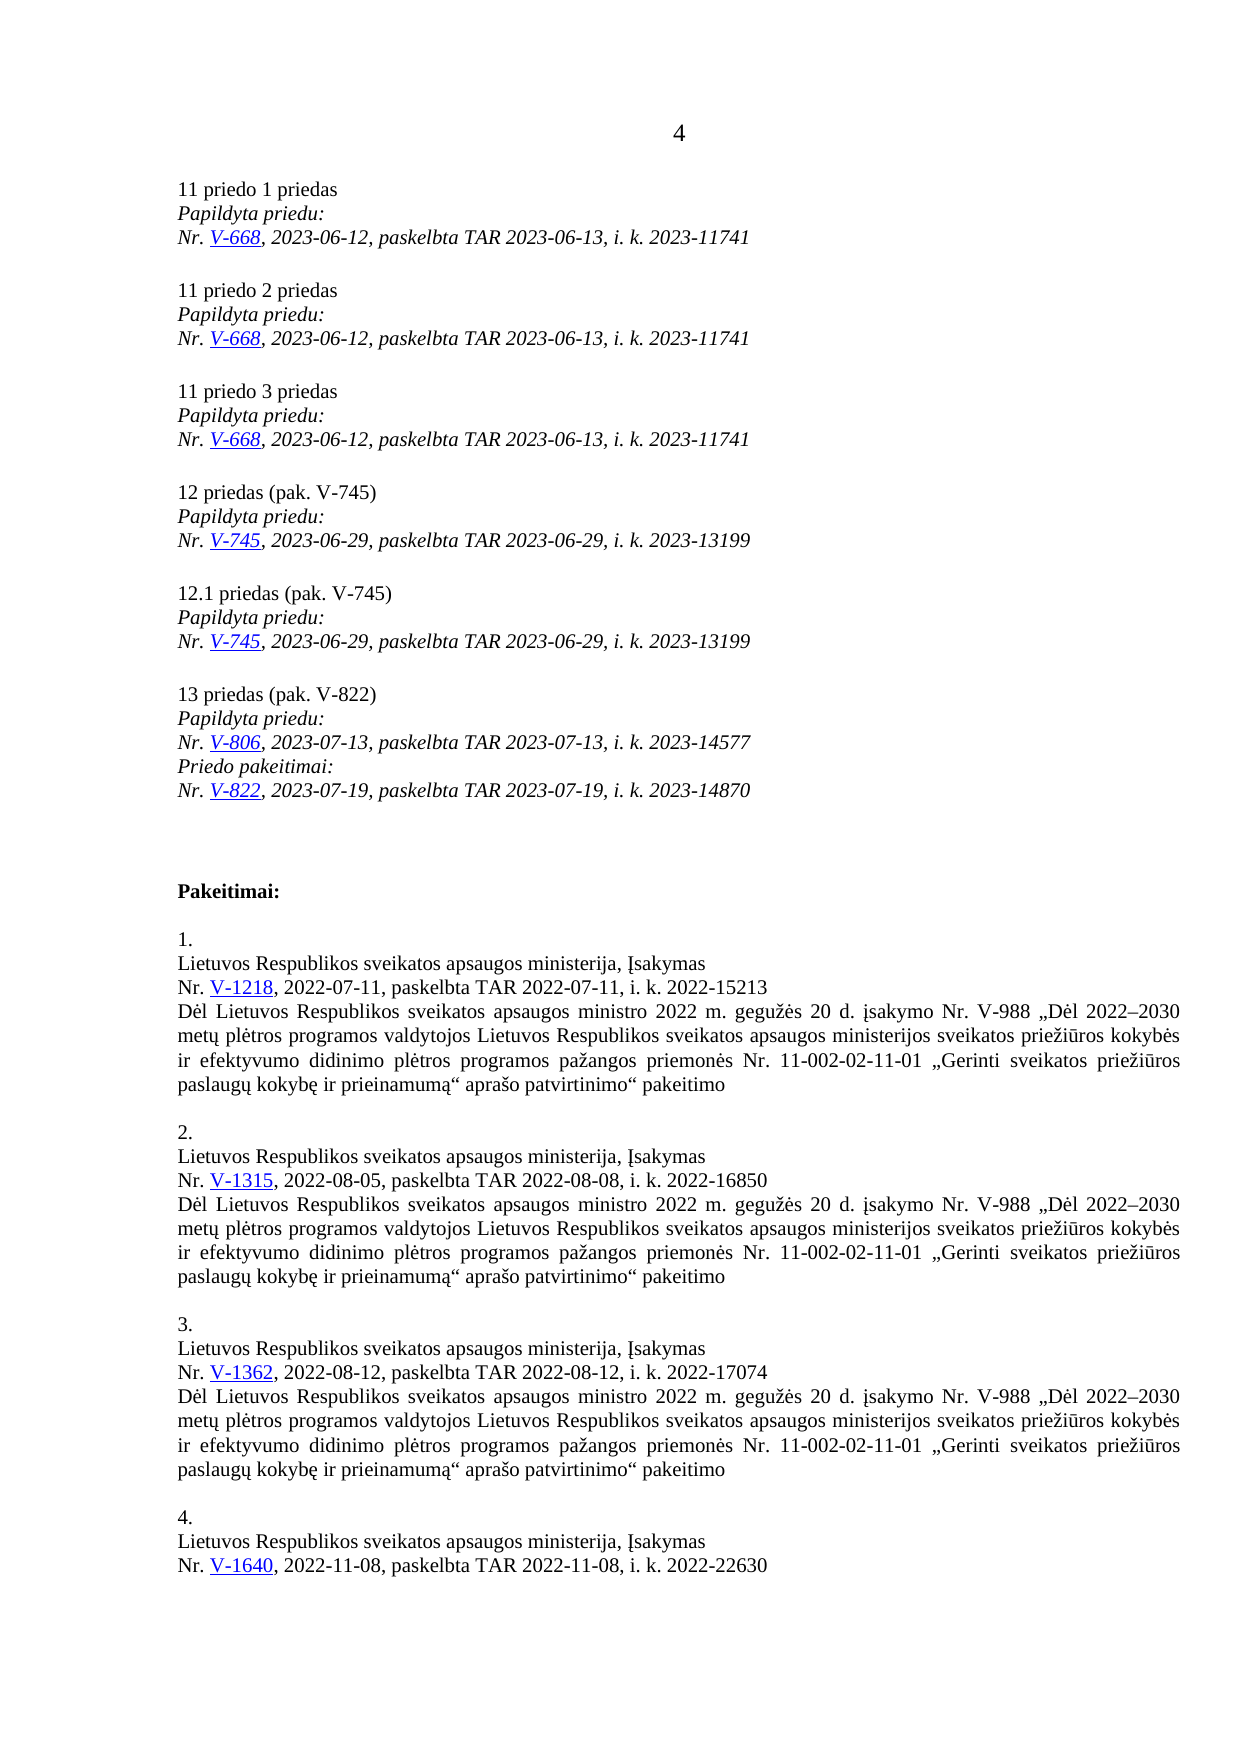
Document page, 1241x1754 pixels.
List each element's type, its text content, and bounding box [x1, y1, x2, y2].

text Dėl Lietuvos Respublikos sveikatos apsaugos ministro 2022 m. gegužės 20 d. įsakymo Nr. V-988 „Dėl 2022–2030 metų plėtros programos valdytojos Lietuvos Respublikos sveikatos apsaugos ministerijos sveikatos priežiūros kokybės ir efektyvumo didinimo plėtros programos pažangos priemonės Nr. 11-002-02-11-01 „Gerinti sveikatos priežiūros paslaugų kokybę ir prieinamumą“ aprašo patvirtinimo“ pakeitimo [177, 1384, 1181, 1481]
text Nr. V-1362, 2022-08-12, paskelbta TAR 2022-08-12, i. k. 2022-17074 [177, 1360, 1181, 1384]
text Nr. V-745, 2023-06-29, paskelbta TAR 2023-06-29, i. k. 2023-13199 [177, 629, 1181, 653]
text Nr. V-1218, 2022-07-11, paskelbta TAR 2022-07-11, i. k. 2022-15213 [177, 975, 1181, 999]
text Lietuvos Respublikos sveikatos apsaugos ministerija, Įsakymas [177, 951, 1181, 975]
text 1. [177, 927, 1181, 951]
text 11 priedo 2 priedas [177, 278, 1181, 302]
text 11 priedo 1 priedas [177, 177, 1181, 201]
text Nr. V-668, 2023-06-12, paskelbta TAR 2023-06-13, i. k. 2023-11741 [177, 326, 1181, 350]
text 3. [177, 1312, 1181, 1336]
text Nr. V-1315, 2022-08-05, paskelbta TAR 2022-08-08, i. k. 2022-16850 [177, 1168, 1181, 1192]
text 12 priedas (pak. V-745) [177, 480, 1181, 504]
text Nr. V-822, 2023-07-19, paskelbta TAR 2023-07-19, i. k. 2023-14870 [177, 778, 1181, 802]
text Papildyta priedu: [177, 504, 1181, 528]
text Nr. V-745, 2023-06-29, paskelbta TAR 2023-06-29, i. k. 2023-13199 [177, 528, 1181, 552]
text Lietuvos Respublikos sveikatos apsaugos ministerija, Įsakymas [177, 1144, 1181, 1168]
text Nr. V-806, 2023-07-13, paskelbta TAR 2023-07-13, i. k. 2023-14577 [177, 730, 1181, 754]
text Nr. V-1640, 2022-11-08, paskelbta TAR 2022-11-08, i. k. 2022-22630 [177, 1553, 1181, 1577]
text Papildyta priedu: [177, 403, 1181, 427]
text Lietuvos Respublikos sveikatos apsaugos ministerija, Įsakymas [177, 1529, 1181, 1553]
text 13 priedas (pak. V-822) [177, 682, 1181, 706]
text Papildyta priedu: [177, 201, 1181, 225]
text 12.1 priedas (pak. V-745) [177, 581, 1181, 605]
text Papildyta priedu: [177, 302, 1181, 326]
text Papildyta priedu: [177, 706, 1181, 730]
text Lietuvos Respublikos sveikatos apsaugos ministerija, Įsakymas [177, 1336, 1181, 1360]
text Nr. V-668, 2023-06-12, paskelbta TAR 2023-06-13, i. k. 2023-11741 [177, 427, 1181, 451]
text Dėl Lietuvos Respublikos sveikatos apsaugos ministro 2022 m. gegužės 20 d. įsakymo Nr. V-988 „Dėl 2022–2030 metų plėtros programos valdytojos Lietuvos Respublikos sveikatos apsaugos ministerijos sveikatos priežiūros kokybės ir efektyvumo didinimo plėtros programos pažangos priemonės Nr. 11-002-02-11-01 „Gerinti sveikatos priežiūros paslaugų kokybę ir prieinamumą“ aprašo patvirtinimo“ pakeitimo [177, 999, 1181, 1096]
text 4. [177, 1505, 1181, 1529]
text Pakeitimai: [177, 879, 1181, 903]
text 2. [177, 1120, 1181, 1144]
text Dėl Lietuvos Respublikos sveikatos apsaugos ministro 2022 m. gegužės 20 d. įsakymo Nr. V-988 „Dėl 2022–2030 metų plėtros programos valdytojos Lietuvos Respublikos sveikatos apsaugos ministerijos sveikatos priežiūros kokybės ir efektyvumo didinimo plėtros programos pažangos priemonės Nr. 11-002-02-11-01 „Gerinti sveikatos priežiūros paslaugų kokybę ir prieinamumą“ aprašo patvirtinimo“ pakeitimo [177, 1192, 1181, 1288]
text Papildyta priedu: [177, 605, 1181, 629]
text Priedo pakeitimai: [177, 754, 1181, 778]
text Nr. V-668, 2023-06-12, paskelbta TAR 2023-06-13, i. k. 2023-11741 [177, 225, 1181, 249]
text 11 priedo 3 priedas [177, 379, 1181, 403]
